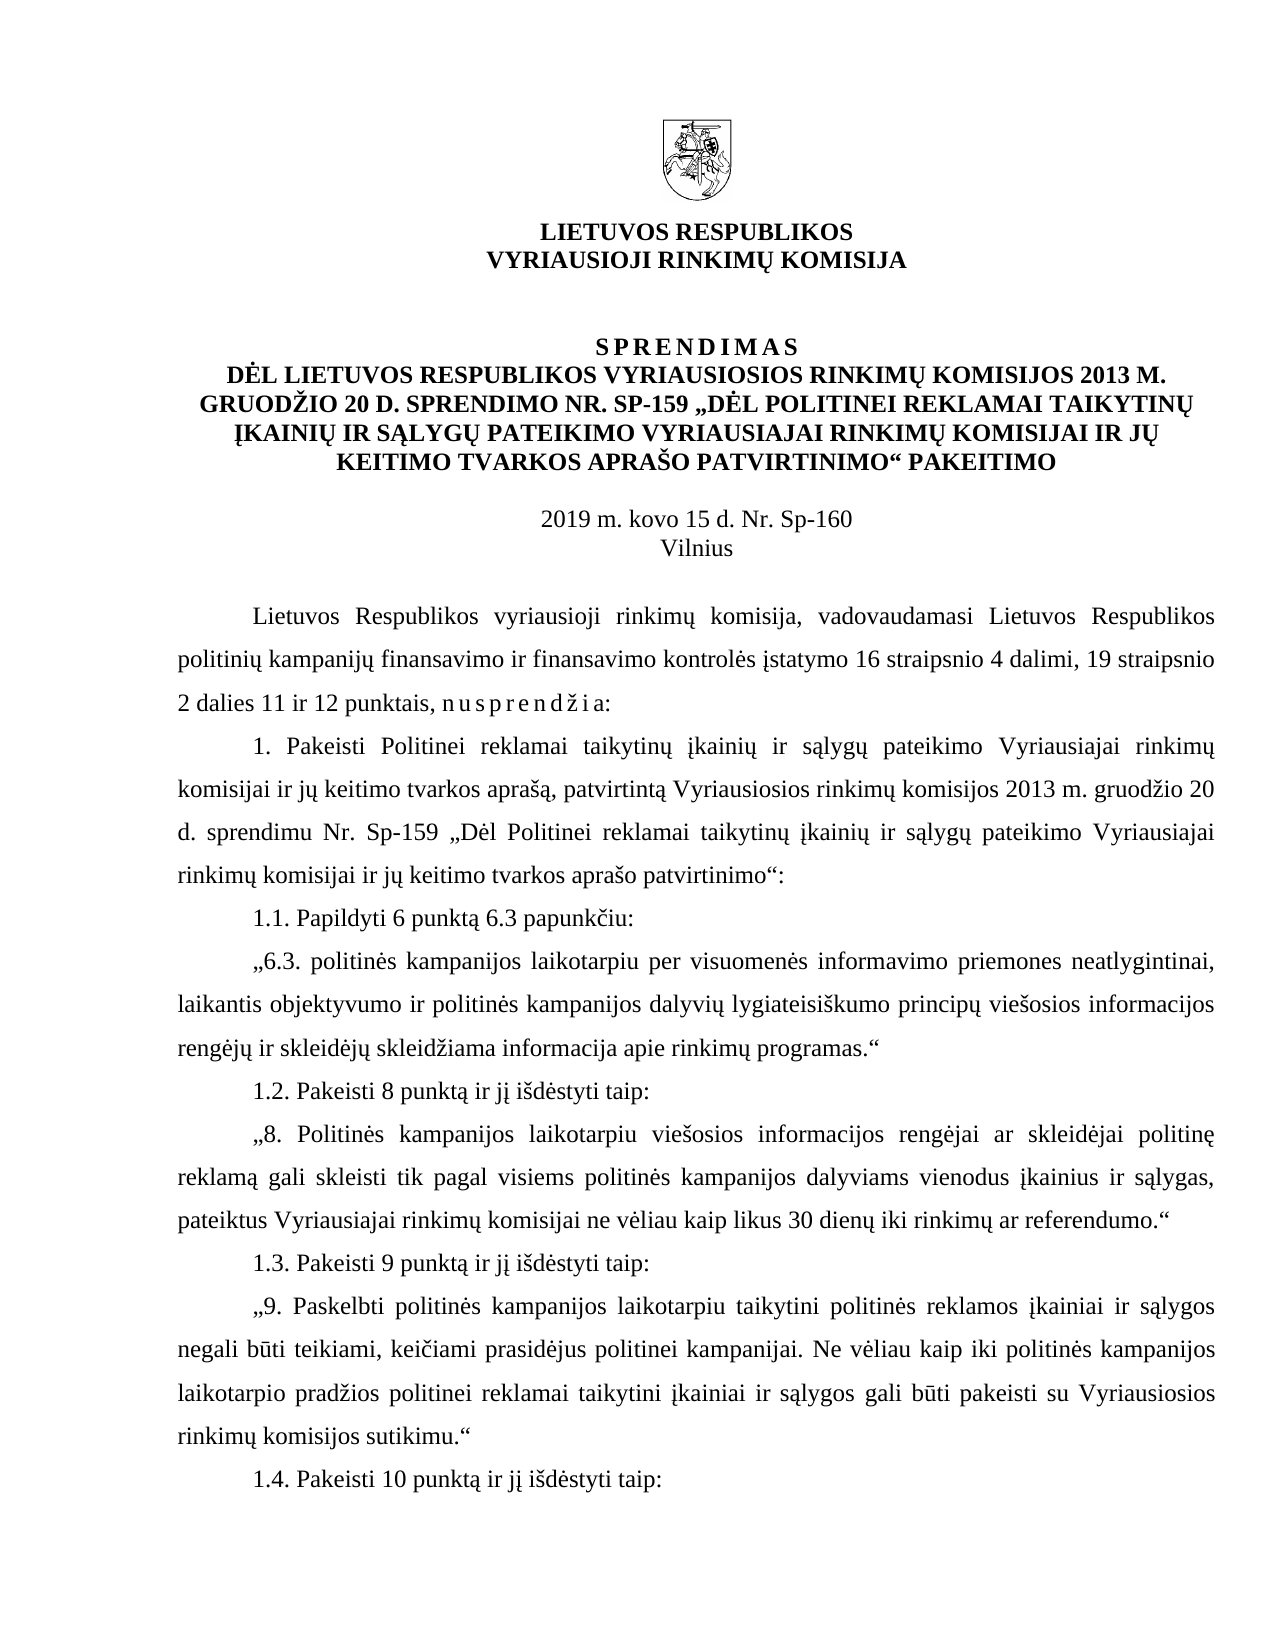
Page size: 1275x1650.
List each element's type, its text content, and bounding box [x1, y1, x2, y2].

text 1.1. Papildyti 6 punktą 6.3 papunkčiu: [177, 903, 1216, 932]
text „9. Paskelbti politinės kampanijos laikotarpiu taikytini politinės reklamos įkainiai ir sąlygos negali būti teikiami, keičiami prasidėjus politinei kampanijai. Ne vėliau kaip iki politinės kampanijos laikotarpio pradžios politinei reklamai taikytini įkainiai ir sąlygos gali būti pakeisti su Vyriausiosios rinkimų komisijos sutikimu.“ [177, 1291, 1216, 1449]
text DĖL lietuvos respublikos vyriausiosios rinkimų komisijos 2013 m. gruodžio 20 d. sprendimo Nr. Sp-159 „dėl POLITINEI REKLAMAI TAIKYTINŲ ĮKAINIŲ IR SĄLYGŲ PATEIKIMO VYRIAUSIAJAI RINKIMŲ KOMISIJAI IR JŲ KEITIMO TVARKOS APRAŠO patvirtinimo“ pakeitimo [177, 361, 1216, 476]
text Vilnius [177, 533, 1216, 562]
text Lietuvos Respublikos vyriausioji rinkimų komisija, vadovaudamasi Lietuvos Respublikos politinių kampanijų finansavimo ir finansavimo kontrolės įstatymo 16 straipsnio 4 dalimi, 19 straipsnio 2 dalies 11 ir 12 punktais, nusprendžia: [177, 601, 1216, 716]
text 1.4. Pakeisti 10 punktą ir jį išdėstyti taip: [177, 1464, 1216, 1493]
text VYRIAUSIOJI RINKIMŲ KOMISIJA [177, 246, 1216, 274]
text 2019 m. kovo 15 d. Nr. Sp-160 [177, 504, 1216, 533]
text 1.3. Pakeisti 9 punktą ir jį išdėstyti taip: [177, 1248, 1216, 1277]
text SpREndimas [177, 332, 1216, 361]
text LIETUVOS RESPUBLIKOS [177, 217, 1216, 246]
text „8. Politinės kampanijos laikotarpiu viešosios informacijos rengėjai ar skleidėjai politinę reklamą gali skleisti tik pagal visiems politinės kampanijos dalyviams vienodus įkainius ir sąlygas, pateiktus Vyriausiajai rinkimų komisijai ne vėliau kaip likus 30 dienų iki rinkimų ar referendumo.“ [177, 1119, 1216, 1234]
text 1.2. Pakeisti 8 punktą ir jį išdėstyti taip: [177, 1076, 1216, 1104]
text „6.3. politinės kampanijos laikotarpiu per visuomenės informavimo priemones neatlygintinai, laikantis objektyvumo ir politinės kampanijos dalyvių lygiateisiškumo principų viešosios informacijos rengėjų ir skleidėjų skleidžiama informacija apie rinkimų programas.“ [177, 946, 1216, 1061]
text 1. Pakeisti Politinei reklamai taikytinų įkainių ir sąlygų pateikimo Vyriausiajai rinkimų komisijai ir jų keitimo tvarkos aprašą, patvirtintą Vyriausiosios rinkimų komisijos 2013 m. gruodžio 20 d. sprendimu Nr. Sp-159 „Dėl Politinei reklamai taikytinų įkainių ir sąlygų pateikimo Vyriausiajai rinkimų komisijai ir jų keitimo tvarkos aprašo patvirtinimo“: [177, 731, 1216, 889]
